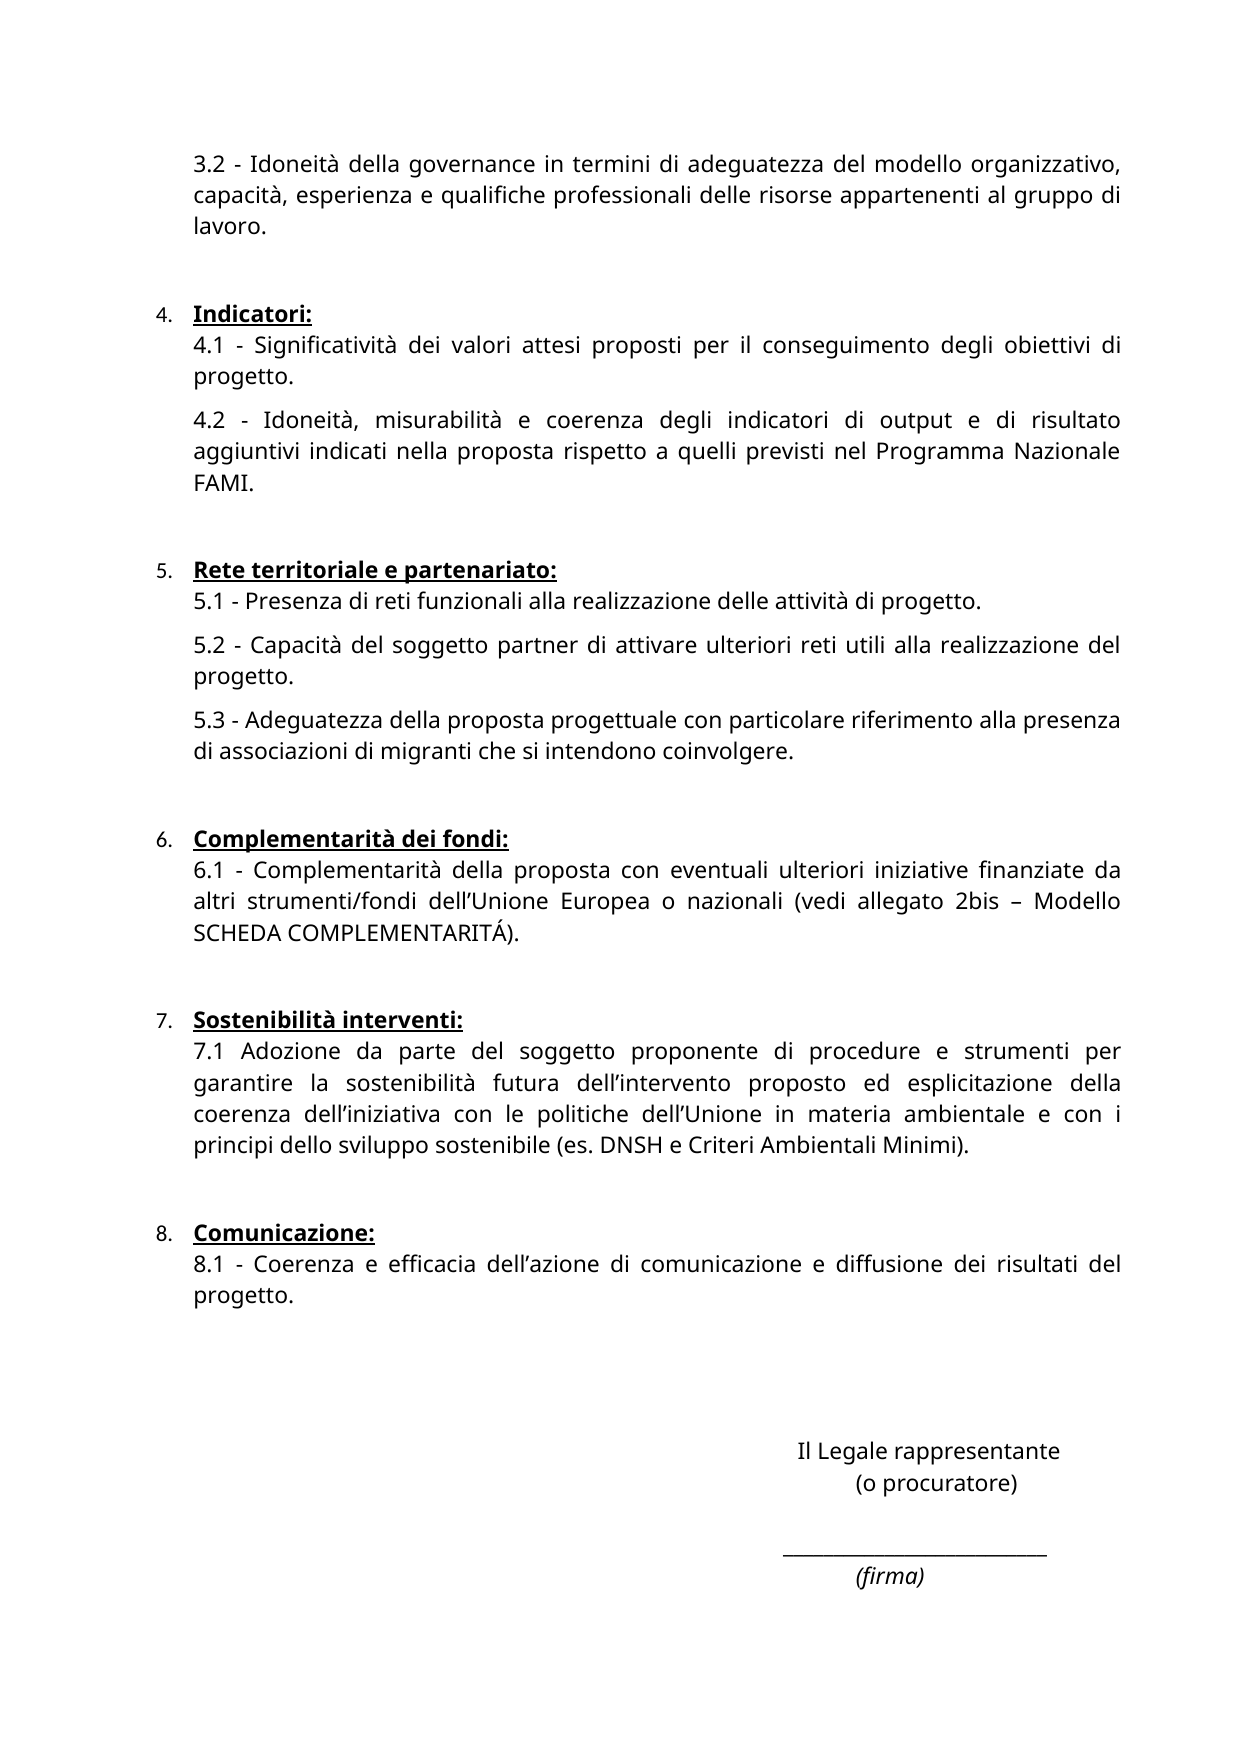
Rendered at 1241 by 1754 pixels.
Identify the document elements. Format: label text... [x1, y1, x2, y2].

text __________________________ [709, 1529, 1122, 1560]
text 5.3 - Adeguatezza della proposta progettuale con particolare riferimento alla presenza di associazioni di migranti che si intendono coinvolgere. [193, 704, 1122, 766]
text (o procuratore) [118, 1466, 1122, 1498]
text 7.1 Adozione da parte del soggetto proponente di procedure e strumenti per garantire la sostenibilità futura dell’intervento proposto ed esplicitazione della coerenza dell’iniziativa con le politiche dell’Unione in materia ambientale e con i principi dello sviluppo sostenibile (es. DNSH e Criteri Ambientali Minimi). [193, 1035, 1122, 1160]
list Sostenibilità interventi: [156, 1004, 1122, 1035]
list Comunicazione: [156, 1216, 1122, 1248]
text 5.1 - Presenza di reti funzionali alla realizzazione delle attività di progetto. [193, 585, 1122, 616]
text (firma) [118, 1560, 1122, 1591]
text 6.1 - Complementarità della proposta con eventuali ulteriori iniziative finanziate da altri strumenti/fondi dell’Unione Europea o nazionali (vedi allegato 2bis – Modello SCHEDA COMPLEMENTARITÁ). [193, 854, 1122, 948]
text 4.2 - Idoneità, misurabilità e coerenza degli indicatori di output e di risultato aggiuntivi indicati nella proposta rispetto a quelli previsti nel Programma Nazionale FAMI. [193, 404, 1122, 498]
text 4.1 - Significatività dei valori attesi proposti per il conseguimento degli obiettivi di progetto. [193, 329, 1122, 391]
list Complementarità dei fondi: [156, 823, 1122, 854]
text 8.1 - Coerenza e efficacia dell’azione di comunicazione e diffusione dei risultati del progetto. [193, 1248, 1122, 1310]
text 5.2 - Capacità del soggetto partner di attivare ulteriori reti utili alla realizzazione del progetto. [193, 629, 1122, 691]
list Indicatori: [156, 298, 1122, 329]
text Il Legale rappresentante [797, 1435, 1122, 1466]
text 3.2 - Idoneità della governance in termini di adeguatezza del modello organizzativo, capacità, esperienza e qualifiche professionali delle risorse appartenenti al gruppo di lavoro. [193, 148, 1122, 241]
list Rete territoriale e partenariato: [156, 554, 1122, 585]
